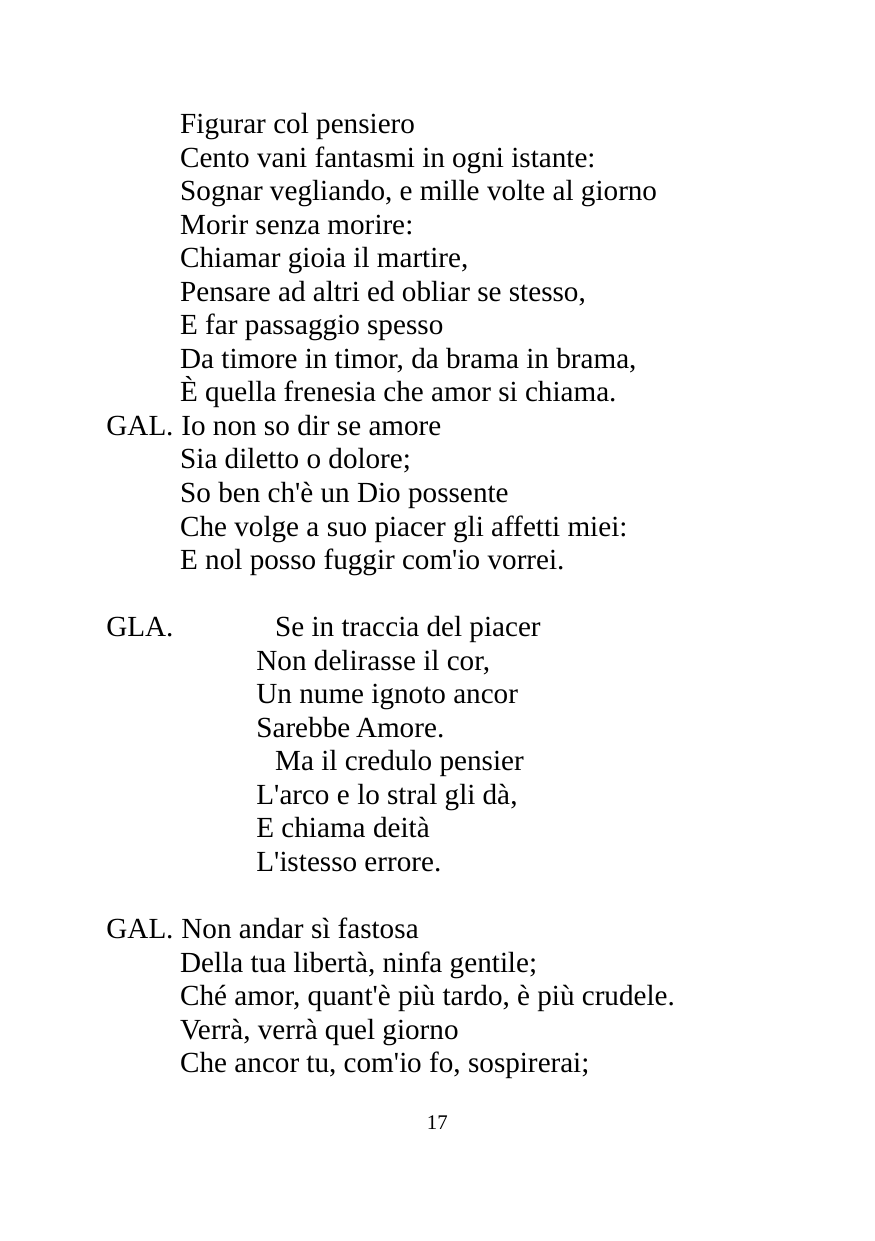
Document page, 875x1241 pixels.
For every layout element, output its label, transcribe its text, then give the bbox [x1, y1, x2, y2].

text E far passaggio spesso [180, 307, 768, 341]
text So ben ch'è un Dio possente [180, 475, 768, 509]
text GAL. Non andar sì fastosa [106, 911, 768, 945]
text GAL. Io non so dir se amore [106, 408, 768, 442]
text Chiamar gioia il martire, [180, 240, 768, 274]
text Un nume ignoto ancor [256, 676, 768, 710]
text Che volge a suo piacer gli affetti miei: [180, 509, 768, 542]
text È quella frenesia che amor si chiama. [180, 374, 768, 408]
text Che ancor tu, com'io fo, sospirerai; [180, 1045, 768, 1079]
text L'arco e lo stral gli dà, [256, 777, 768, 811]
text GLA. Se in traccia del piacer [106, 609, 768, 643]
text Cento vani fantasmi in ogni istante: [180, 140, 768, 173]
text E chiama deità [256, 811, 768, 844]
text Sognar vegliando, e mille volte al giorno [180, 173, 768, 207]
text Ma il credulo pensier [275, 743, 768, 777]
text Sia diletto o dolore; [180, 442, 768, 475]
text Pensare ad altri ed obliar se stesso, [180, 274, 768, 307]
text E nol posso fuggir com'io vorrei. [180, 542, 768, 576]
text L'istesso errore. [256, 844, 768, 878]
text Ché amor, quant'è più tardo, è più crudele. [180, 978, 768, 1012]
text Della tua libertà, ninfa gentile; [180, 945, 768, 978]
text Non delirasse il cor, [256, 643, 768, 676]
text Sarebbe Amore. [256, 710, 768, 743]
text Da timore in timor, da brama in brama, [180, 341, 768, 374]
text Figurar col pensiero [180, 106, 768, 140]
text Morir senza morire: [180, 207, 768, 240]
text Verrà, verrà quel giorno [180, 1012, 768, 1045]
